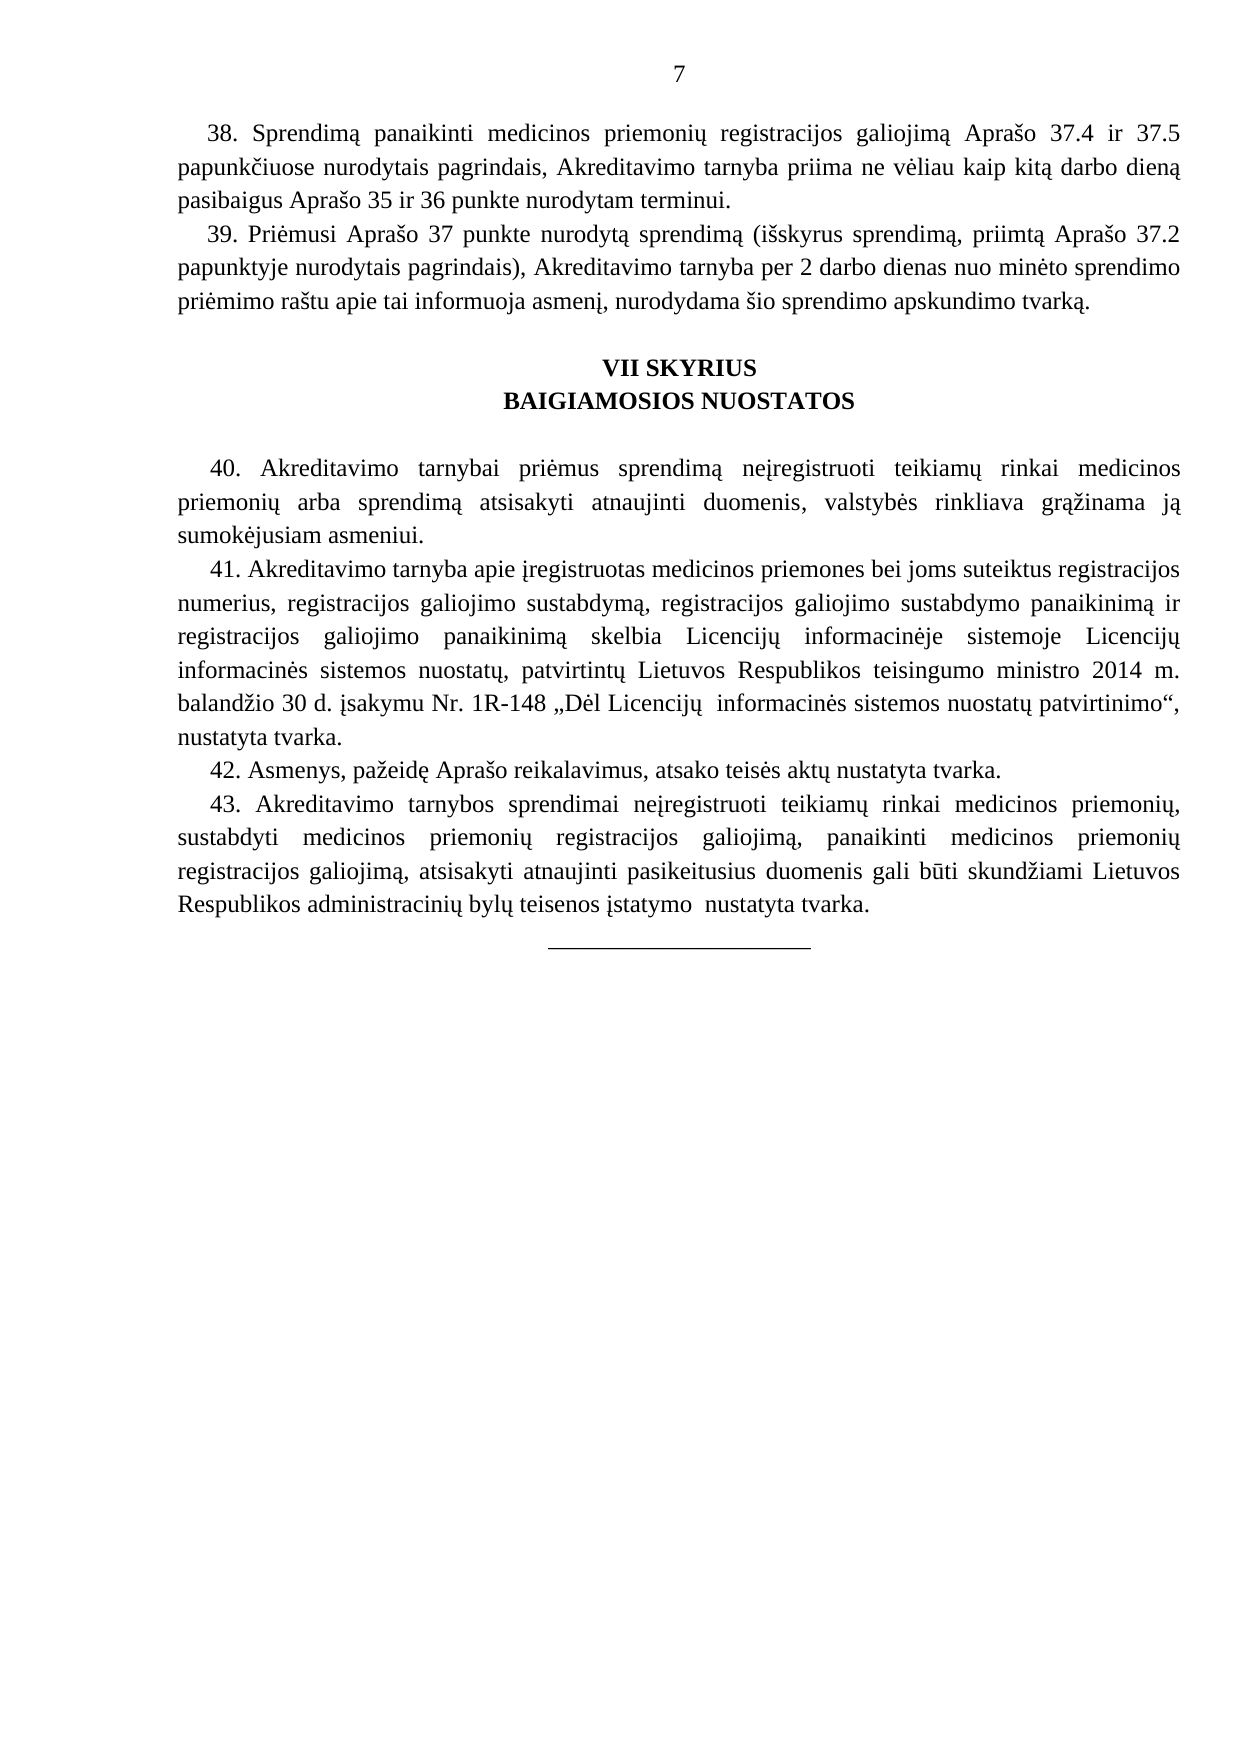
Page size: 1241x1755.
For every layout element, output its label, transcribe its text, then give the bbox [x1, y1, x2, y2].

text 38. Sprendimą panaikinti medicinos priemonių registracijos galiojimą Aprašo 37.4 ir 37.5 papunkčiuose nurodytais pagrindais, Akreditavimo tarnyba priima ne vėliau kaip kitą darbo dieną pasibaigus Aprašo 35 ir 36 punkte nurodytam terminui. [177, 118, 1181, 214]
text 42. Asmenys, pažeidę Aprašo reikalavimus, atsako teisės aktų nustatyta tvarka. [177, 755, 1181, 784]
text 40. Akreditavimo tarnybai priėmus sprendimą neįregistruoti teikiamų rinkai medicinos priemonių arba sprendimą atsisakyti atnaujinti duomenis, valstybės rinkliava grąžinama ją sumokėjusiam asmeniui. [177, 453, 1181, 549]
text 39. Priėmusi Aprašo 37 punkte nurodytą sprendimą (išskyrus sprendimą, priimtą Aprašo 37.2 papunktyje nurodytais pagrindais), Akreditavimo tarnyba per 2 darbo dienas nuo minėto sprendimo priėmimo raštu apie tai informuoja asmenį, nurodydama šio sprendimo apskundimo tvarką. [177, 219, 1181, 314]
text BAIGIAMOSIOS NUOSTATOS [177, 386, 1181, 415]
text 41. Akreditavimo tarnyba apie įregistruotas medicinos priemones bei joms suteiktus registracijos numerius, registracijos galiojimo sustabdymą, registracijos galiojimo sustabdymo panaikinimą ir registracijos galiojimo panaikinimą skelbia Licencijų informacinėje sistemoje Licencijų informacinės sistemos nuostatų, patvirtintų Lietuvos Respublikos teisingumo ministro 2014 m. balandžio 30 d. įsakymu Nr. 1R-148 „Dėl Licencijų informacinės sistemos nuostatų patvirtinimo“, nustatyta tvarka. [177, 554, 1181, 751]
text 43. Akreditavimo tarnybos sprendimai neįregistruoti teikiamų rinkai medicinos priemonių, sustabdyti medicinos priemonių registracijos galiojimą, panaikinti medicinos priemonių registracijos galiojimą, atsisakyti atnaujinti pasikeitusius duomenis gali būti skundžiami Lietuvos Respublikos administracinių bylų teisenos įstatymo nustatyta tvarka. [177, 789, 1181, 918]
text VII SKYRIUS [177, 353, 1181, 382]
text _____________________ [177, 923, 1181, 952]
